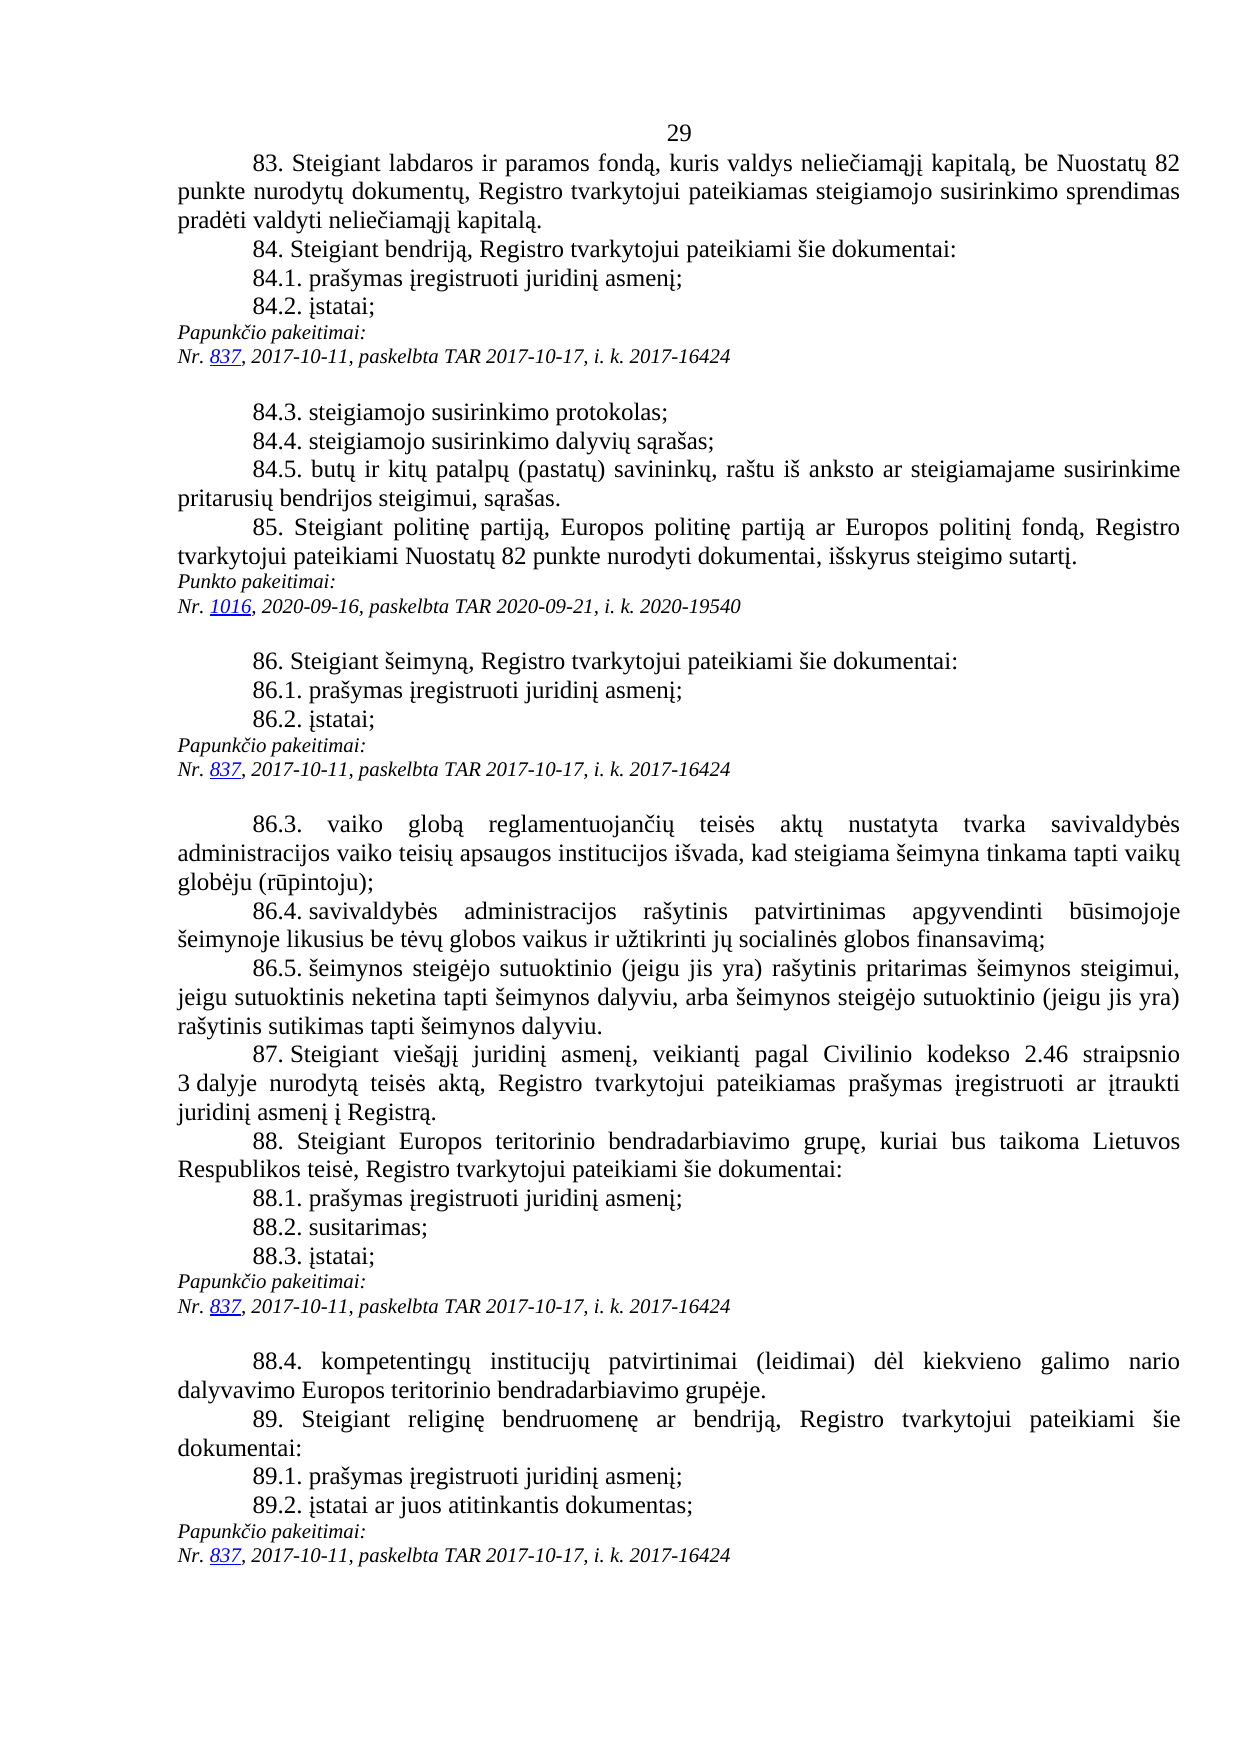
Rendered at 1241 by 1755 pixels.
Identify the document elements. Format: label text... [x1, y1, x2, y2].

text Nr. 837, 2017-10-11, paskelbta TAR 2017-10-17, i. k. 2017-16424 [177, 757, 1181, 781]
text 89.1. prašymas įregistruoti juridinį asmenį; [177, 1461, 1181, 1490]
text 84.4. steigiamojo susirinkimo dalyvių sąrašas; [177, 426, 1181, 454]
text 86.2. įstatai; [177, 704, 1181, 733]
text 89.2. įstatai ar juos atitinkantis dokumentas; [177, 1490, 1181, 1519]
text 88.3. įstatai; [177, 1241, 1181, 1269]
text Punkto pakeitimai: [177, 569, 1181, 593]
text 86. Steigiant šeimyną, Registro tvarkytojui pateikiami šie dokumentai: [177, 646, 1181, 675]
text 83. Steigiant labdaros ir paramos fondą, kuris valdys neliečiamąjį kapitalą, be Nuostatų 82 punkte nurodytų dokumentų, Registro tvarkytojui pateikiamas steigiamojo susirinkimo sprendimas pradėti valdyti neliečiamąjį kapitalą. [177, 148, 1181, 234]
text Papunkčio pakeitimai: [177, 1519, 1181, 1543]
text Nr. 837, 2017-10-11, paskelbta TAR 2017-10-17, i. k. 2017-16424 [177, 1543, 1181, 1567]
text Nr. 837, 2017-10-11, paskelbta TAR 2017-10-17, i. k. 2017-16424 [177, 344, 1181, 368]
text 86.1. prašymas įregistruoti juridinį asmenį; [177, 675, 1181, 704]
text 84.5. butų ir kitų patalpų (pastatų) savininkų, raštu iš anksto ar steigiamajame susirinkime pritarusių bendrijos steigimui, sąrašas. [177, 454, 1181, 512]
text 87. Steigiant viešąjį juridinį asmenį, veikiantį pagal Civilinio kodekso 2.46 straipsnio 3 dalyje nurodytą teisės aktą, Registro tvarkytojui pateikiamas prašymas įregistruoti ar įtraukti juridinį asmenį į Registrą. [177, 1039, 1181, 1126]
text 84.2. įstatai; [177, 291, 1181, 320]
text 85. Steigiant politinę partiją, Europos politinę partiją ar Europos politinį fondą, Registro tvarkytojui pateikiami Nuostatų 82 punkte nurodyti dokumentai, išskyrus steigimo sutartį. [177, 512, 1181, 569]
text 88. Steigiant Europos teritorinio bendradarbiavimo grupę, kuriai bus taikoma Lietuvos Respublikos teisė, Registro tvarkytojui pateikiami šie dokumentai: [177, 1126, 1181, 1183]
text Papunkčio pakeitimai: [177, 733, 1181, 757]
text 84.1. prašymas įregistruoti juridinį asmenį; [177, 263, 1181, 291]
text Nr. 837, 2017-10-11, paskelbta TAR 2017-10-17, i. k. 2017-16424 [177, 1293, 1181, 1318]
text 88.4. kompetentingų institucijų patvirtinimai (leidimai) dėl kiekvieno galimo nario dalyvavimo Europos teritorinio bendradarbiavimo grupėje. [177, 1346, 1181, 1404]
text 89. Steigiant religinę bendruomenę ar bendriją, Registro tvarkytojui pateikiami šie dokumentai: [177, 1404, 1181, 1461]
text 84.3. steigiamojo susirinkimo protokolas; [177, 397, 1181, 426]
text 86.5. šeimynos steigėjo sutuoktinio (jeigu jis yra) rašytinis pritarimas šeimynos steigimui, jeigu sutuoktinis neketina tapti šeimynos dalyviu, arba šeimynos steigėjo sutuoktinio (jeigu jis yra) rašytinis sutikimas tapti šeimynos dalyviu. [177, 953, 1181, 1039]
text 86.3. vaiko globą reglamentuojančių teisės aktų nustatyta tvarka savivaldybės administracijos vaiko teisių apsaugos institucijos išvada, kad steigiama šeimyna tinkama tapti vaikų globėju (rūpintoju); [177, 809, 1181, 896]
text 84. Steigiant bendriją, Registro tvarkytojui pateikiami šie dokumentai: [177, 234, 1181, 263]
text Papunkčio pakeitimai: [177, 320, 1181, 344]
text 86.4. savivaldybės administracijos rašytinis patvirtinimas apgyvendinti būsimojoje šeimynoje likusius be tėvų globos vaikus ir užtikrinti jų socialinės globos finansavimą; [177, 896, 1181, 953]
text 88.1. prašymas įregistruoti juridinį asmenį; [177, 1183, 1181, 1212]
text Papunkčio pakeitimai: [177, 1269, 1181, 1293]
text 88.2. susitarimas; [177, 1212, 1181, 1241]
text Nr. 1016, 2020-09-16, paskelbta TAR 2020-09-21, i. k. 2020-19540 [177, 593, 1181, 618]
